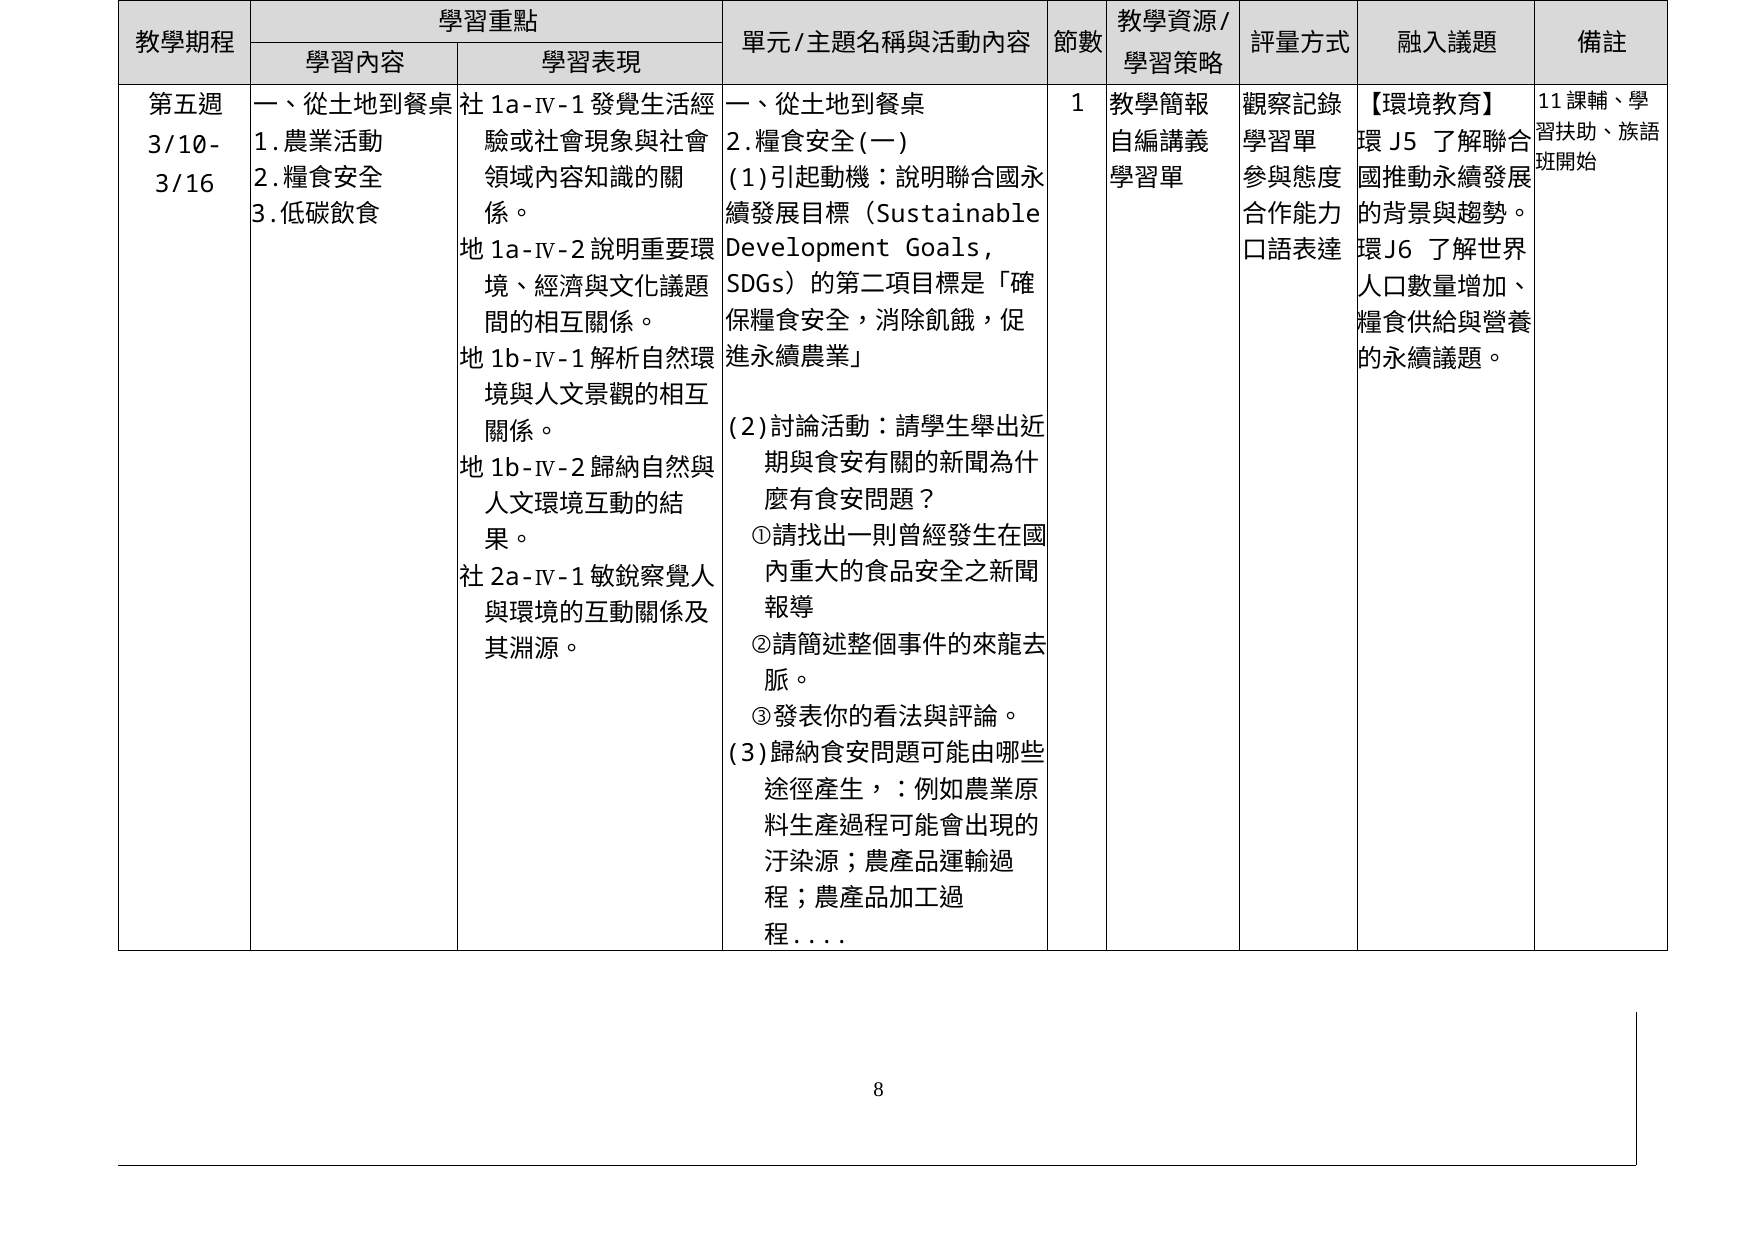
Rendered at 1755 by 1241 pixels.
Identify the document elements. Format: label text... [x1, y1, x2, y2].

table_header 備註 [1535, 1, 1667, 84]
table_header 單元/主題名稱與活動內容 [723, 1, 1047, 84]
table_cell 第五週 3/10-3/16 [119, 85, 250, 950]
table_header 學習重點 [251, 1, 722, 42]
table_cell 【環境教育】 環J5 了解聯合國推動永續發展的背景與趨勢。 環J6 了解世界人口數量增加、糧食供給與營養的永續議題。 [1358, 85, 1534, 950]
table_header 評量方式 [1240, 1, 1357, 84]
table_cell 11課輔、學習扶助、族語班開始 [1535, 85, 1667, 950]
table_cell 學習表現 [458, 43, 722, 84]
table_header 融入議題 [1358, 1, 1534, 84]
table_cell 一、從土地到餐桌 2.糧食安全(一) (1)引起動機：說明聯合國永續發展目標（Sustainable Development Goals, SDGs）的第二項目標是「確保糧食安全，消除飢餓，促進永續農業」 (2)討論活動：請學生舉出近期與食安有關的新聞為什麼有食安問題？ 請找出一則曾經發生在國內重大的食品安全之新聞報導 請簡述整個事件的來龍去脈。 發表你的看法與評論。 (3)歸納食安問題可能由哪些途徑產生，：例如農業原料生產過程可能會出現的汙染源；農產品運輸過程；農產品加工過程.... [723, 85, 1047, 950]
table_header 節數 [1048, 1, 1106, 84]
table_cell 社1a-Ⅳ-1發覺生活經驗或社會現象與社會領域內容知識的關係。 地1a-Ⅳ-2說明重要環境、經濟與文化議題間的相互關係。 地1b-Ⅳ-1解析自然環境與人文景觀的相互關係。 地1b-Ⅳ-2歸納自然與人文環境互動的結果。 社2a-Ⅳ-1敏銳察覺人與環境的互動關係及其淵源。 [458, 85, 722, 950]
table_cell 教學簡報 自編講義 學習單 [1107, 85, 1239, 950]
table_cell 觀察記錄 學習單 參與態度 合作能力 口語表達 [1240, 85, 1357, 950]
table_header 教學期程 [119, 1, 250, 84]
table_header 教學資源/ 學習策略 [1107, 1, 1239, 84]
table_cell 1 [1048, 85, 1106, 950]
table_cell 一、從土地到餐桌 1.農業活動 2.糧食安全 3.低碳飲食 [251, 85, 457, 950]
table_cell 學習內容 [251, 43, 457, 84]
